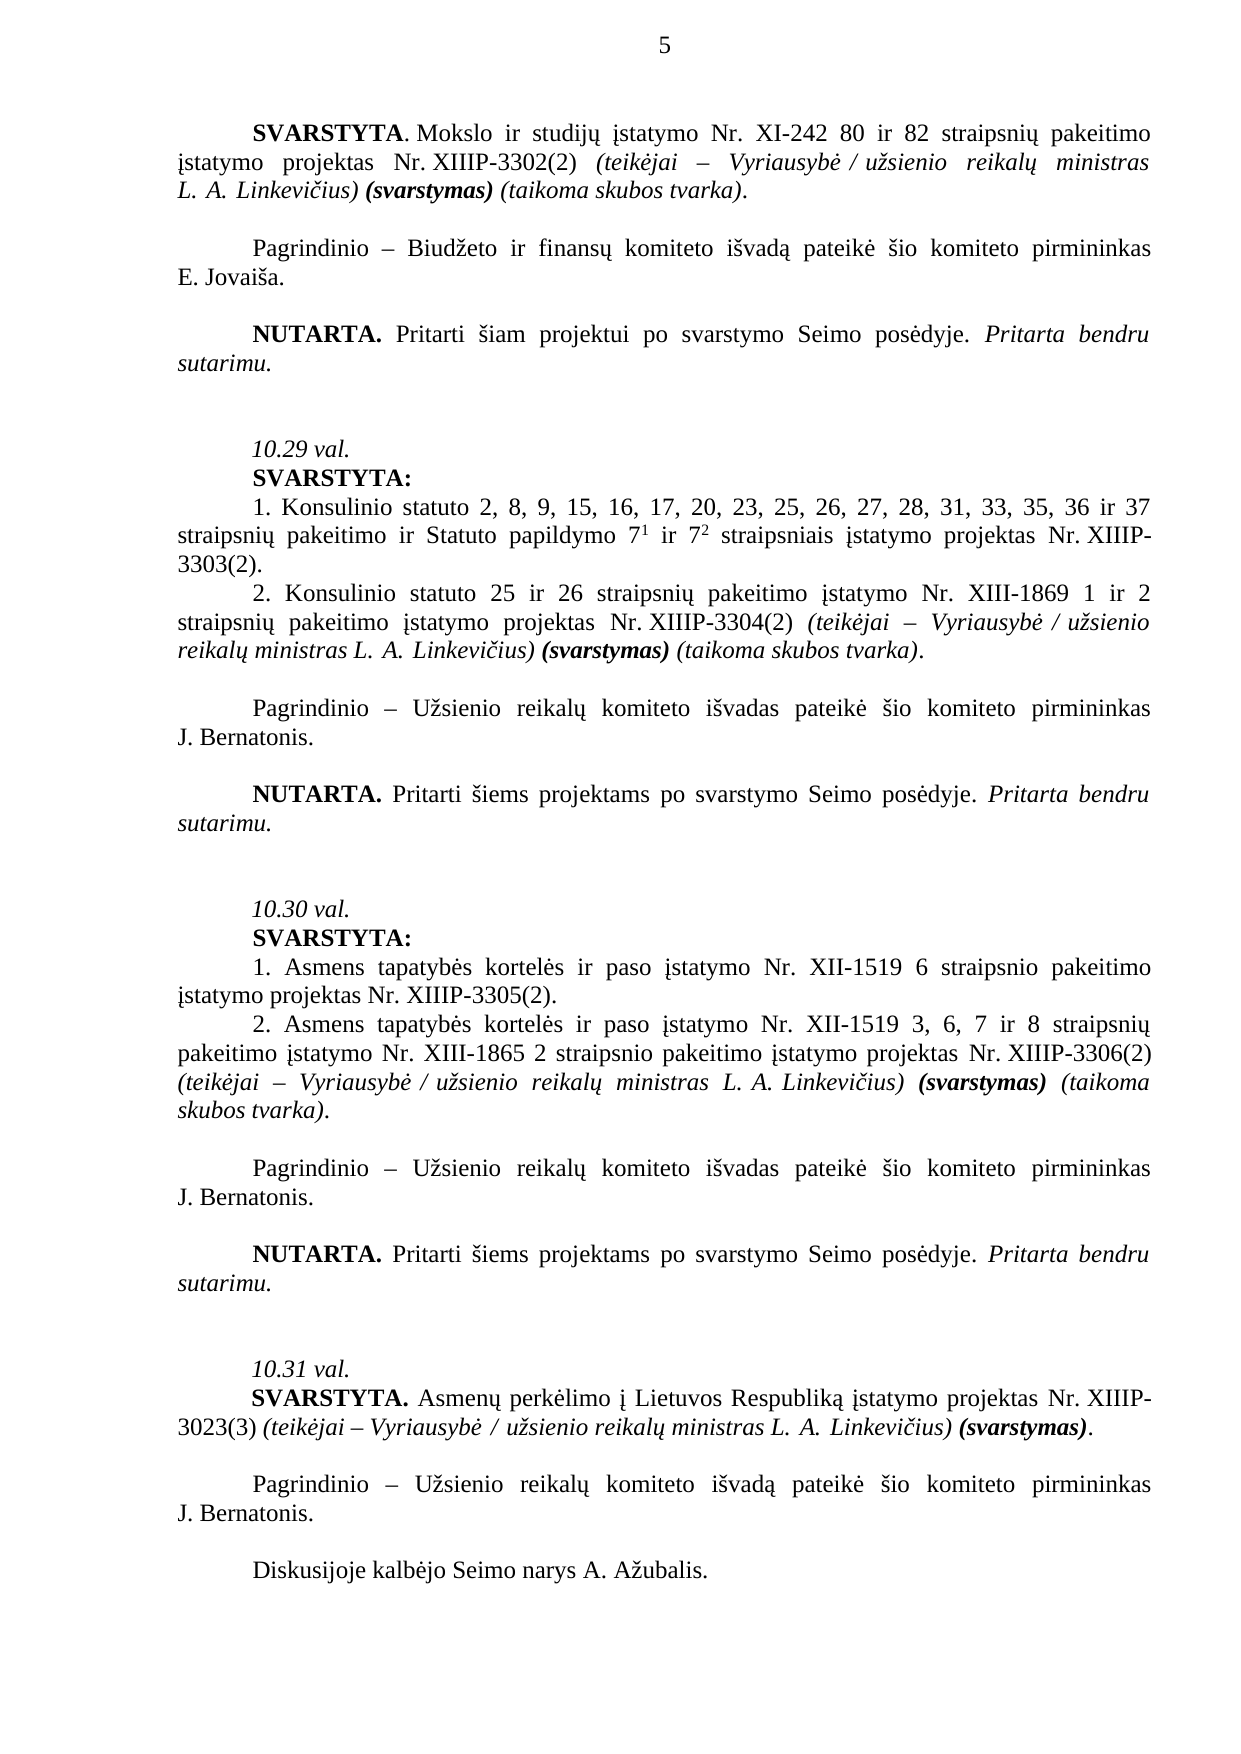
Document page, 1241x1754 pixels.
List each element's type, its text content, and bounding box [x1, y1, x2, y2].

text SVARSTYTA: [177, 923, 1152, 952]
text 2. Asmens tapatybės kortelės ir paso įstatymo Nr. XII-1519 3, 6, 7 ir 8 straipsnių pakeitimo įstatymo Nr. XIII-1865 2 straipsnio pakeitimo įstatymo projektas Nr. XIIIP-3306(2) (teikėjai – Vyriausybė / užsienio reikalų ministras L. A. Linkevičius) (svarstymas) (taikoma skubos tvarka). [177, 1009, 1152, 1124]
text SVARSTYTA. Mokslo ir studijų įstatymo Nr. XI-242 80 ir 82 straipsnių pakeitimo įstatymo projektas Nr. XIIIP-3302(2) (teikėjai – Vyriausybė / užsienio reikalų ministras L. A. Linkevičius) (svarstymas) (taikoma skubos tvarka). [177, 118, 1152, 204]
text NUTARTA. Pritarti šiems projektams po svarstymo Seimo posėdyje. Pritarta bendru sutarimu. [177, 1239, 1152, 1297]
text NUTARTA. Pritarti šiam projektui po svarstymo Seimo posėdyje. Pritarta bendru sutarimu. [177, 319, 1152, 377]
text Pagrindinio – Užsienio reikalų komiteto išvadą pateikė šio komiteto pirmininkas J. Bernatonis. [177, 1469, 1152, 1527]
text 10.30 val. [177, 894, 1152, 923]
text 10.31 val. [177, 1354, 1152, 1383]
text SVARSTYTA: [177, 463, 1152, 492]
text 1. Konsulinio statuto 2, 8, 9, 15, 16, 17, 20, 23, 25, 26, 27, 28, 31, 33, 35, 36 ir 37 straipsnių pakeitimo ir Statuto papildymo 71 ir 72 straipsniais įstatymo projektas Nr. XIIIP-3303(2). [177, 492, 1152, 578]
text Diskusijoje kalbėjo Seimo narys A. Ažubalis. [177, 1556, 1152, 1584]
text NUTARTA. Pritarti šiems projektams po svarstymo Seimo posėdyje. Pritarta bendru sutarimu. [177, 779, 1152, 837]
text Pagrindinio – Užsienio reikalų komiteto išvadas pateikė šio komiteto pirmininkas J. Bernatonis. [177, 693, 1152, 751]
text SVARSTYTA. Asmenų perkėlimo į Lietuvos Respubliką įstatymo projektas Nr. XIIIP-3023(3) (teikėjai – Vyriausybė / užsienio reikalų ministras L. A. Linkevičius) (svarstymas). [177, 1383, 1152, 1441]
text Pagrindinio – Užsienio reikalų komiteto išvadas pateikė šio komiteto pirmininkas J. Bernatonis. [177, 1153, 1152, 1211]
text 10.29 val. [177, 434, 1152, 463]
text Pagrindinio – Biudžeto ir finansų komiteto išvadą pateikė šio komiteto pirmininkas E. Jovaiša. [177, 233, 1152, 291]
text 1. Asmens tapatybės kortelės ir paso įstatymo Nr. XII-1519 6 straipsnio pakeitimo įstatymo projektas Nr. XIIIP-3305(2). [177, 952, 1152, 1009]
text 2. Konsulinio statuto 25 ir 26 straipsnių pakeitimo įstatymo Nr. XIII-1869 1 ir 2 straipsnių pakeitimo įstatymo projektas Nr. XIIIP-3304(2) (teikėjai – Vyriausybė / užsienio reikalų ministras L. A. Linkevičius) (svarstymas) (taikoma skubos tvarka). [177, 578, 1152, 664]
